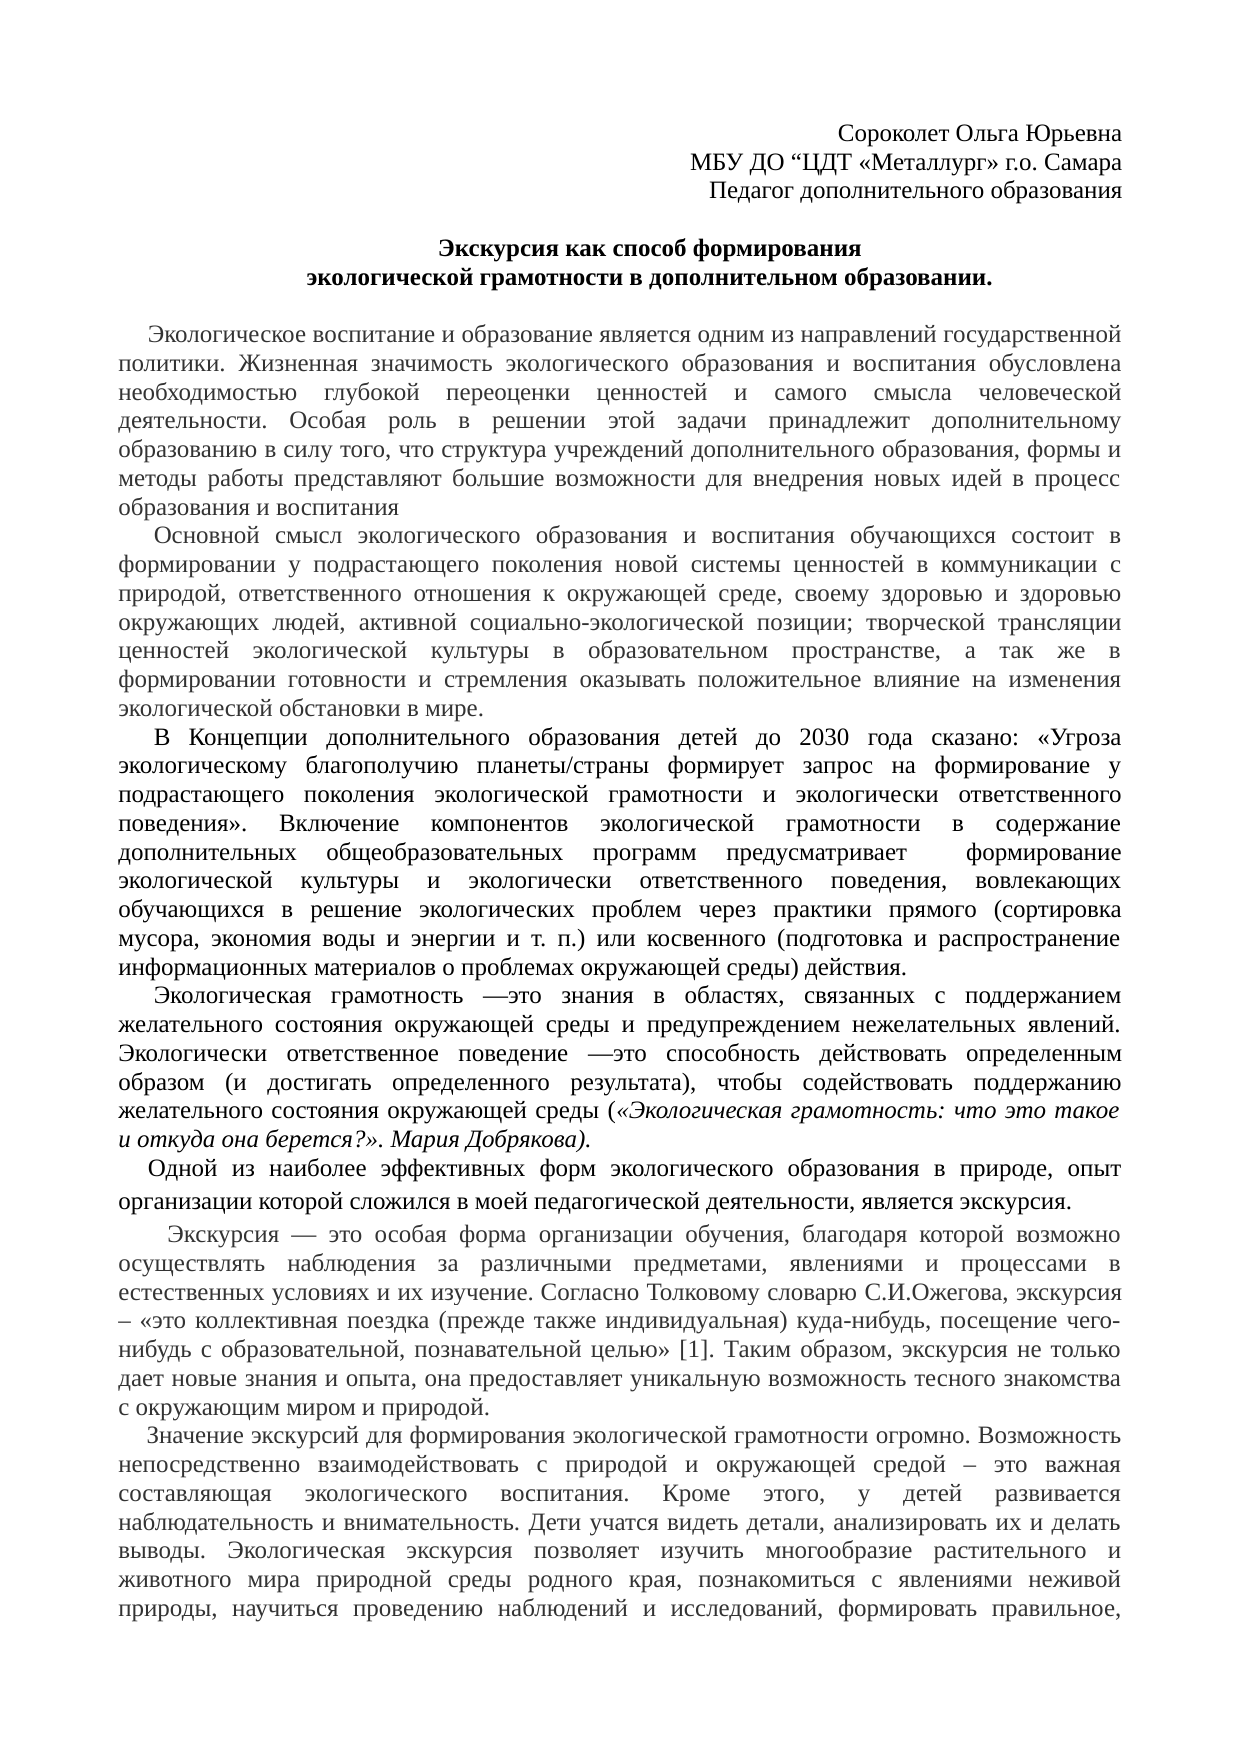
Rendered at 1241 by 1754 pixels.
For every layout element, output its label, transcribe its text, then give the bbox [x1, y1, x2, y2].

text МБУ ДО “ЦДТ «Металлург» г.о. Самара [118, 147, 1122, 176]
text Одной из наиболее эффективных форм экологического образования в природе, опыт организации которой сложился в моей педагогической деятельности, является экскурсия. [118, 1153, 1122, 1215]
text Основной смысл экологического образования и воспитания обучающихся состоит в формировании у подрастающего поколения новой системы ценностей в коммуникации с природой, ответственного отношения к окружающей среде, своему здоровью и здоровью окружающих людей, активной социально-экологической позиции; творческой трансляции ценностей экологической культуры в образовательном пространстве, а так же в формировании готовности и стремления оказывать положительное влияние на изменения экологической обстановки в мире. [118, 521, 1122, 722]
text Экологическое воспитание и образование является одним из направлений государственной политики. Жизненная значимость экологического образования и воспитания обусловлена необходимостью глубокой переоценки ценностей и самого смысла человеческой деятельности. Особая роль в решении этой задачи принадлежит дополнительному образованию в силу того, что структура учреждений дополнительного образования, формы и методы работы представляют большие возможности для внедрения новых идей в процесс образования и воспитания [118, 319, 1122, 521]
text Значение экскурсий для формирования экологической грамотности огромно. Возможность непосредственно взаимодействовать с природой и окружающей средой – это важная составляющая экологического воспитания. Кроме этого, у детей развивается наблюдательность и внимательность. Дети учатся видеть детали, анализировать их и делать выводы. Экологическая экскурсия позволяет изучить многообразие растительного и животного мира природной среды родного края, познакомиться с явлениями неживой природы, научиться проведению наблюдений и исследований, формировать правильное, [118, 1420, 1122, 1622]
text Педагог дополнительного образования [118, 176, 1122, 204]
text Экологическая грамотность —это знания в областях, связанных с поддержанием желательного состояния окружающей среды и предупреждением нежелательных явлений. Экологически ответственное поведение —это способность действовать определенным образом (и достигать определенного результата), чтобы содействовать поддержанию желательного состояния окружающей среды («Экологическая грамотность: что это такое и откуда она берется?». Мария Добрякова). [118, 981, 1122, 1153]
text экологической грамотности в дополнительном образовании. [118, 262, 1122, 291]
text В Концепции дополнительного образования детей до 2030 года сказано: «Угроза экологическому благополучию планеты/страны формирует запрос на формирование у подрастающего поколения экологической грамотности и экологически ответственного поведения». Включение компонентов экологической грамотности в содержание дополнительных общеобразовательных программ предусматривает формирование экологической культуры и экологически ответственного поведения, вовлекающих обучающихся в решение экологических проблем через практики прямого (сортировка мусора, экономия воды и энергии и т. п.) или косвенного (подготовка и распространение информационных материалов о проблемах окружающей среды) действия. [118, 722, 1122, 981]
text Сороколет Ольга Юрьевна [118, 118, 1122, 147]
text Экскурсия как способ формирования [118, 233, 1122, 262]
text Экскурсия — это особая форма организации обучения, благодаря которой возможно осуществлять наблюдения за различными предметами, явлениями и процессами в естественных условиях и их изучение. Согласно Толковому словарю С.И.Ожегова, экскурсия – «это коллективная поездка (прежде также индивидуальная) куда-нибудь, посещение чего-нибудь с образовательной, познавательной целью» [1]. Таким образом, экскурсия не только дает новые знания и опыта, она предоставляет уникальную возможность тесного знакомства с окружающим миром и природой. [118, 1219, 1122, 1420]
